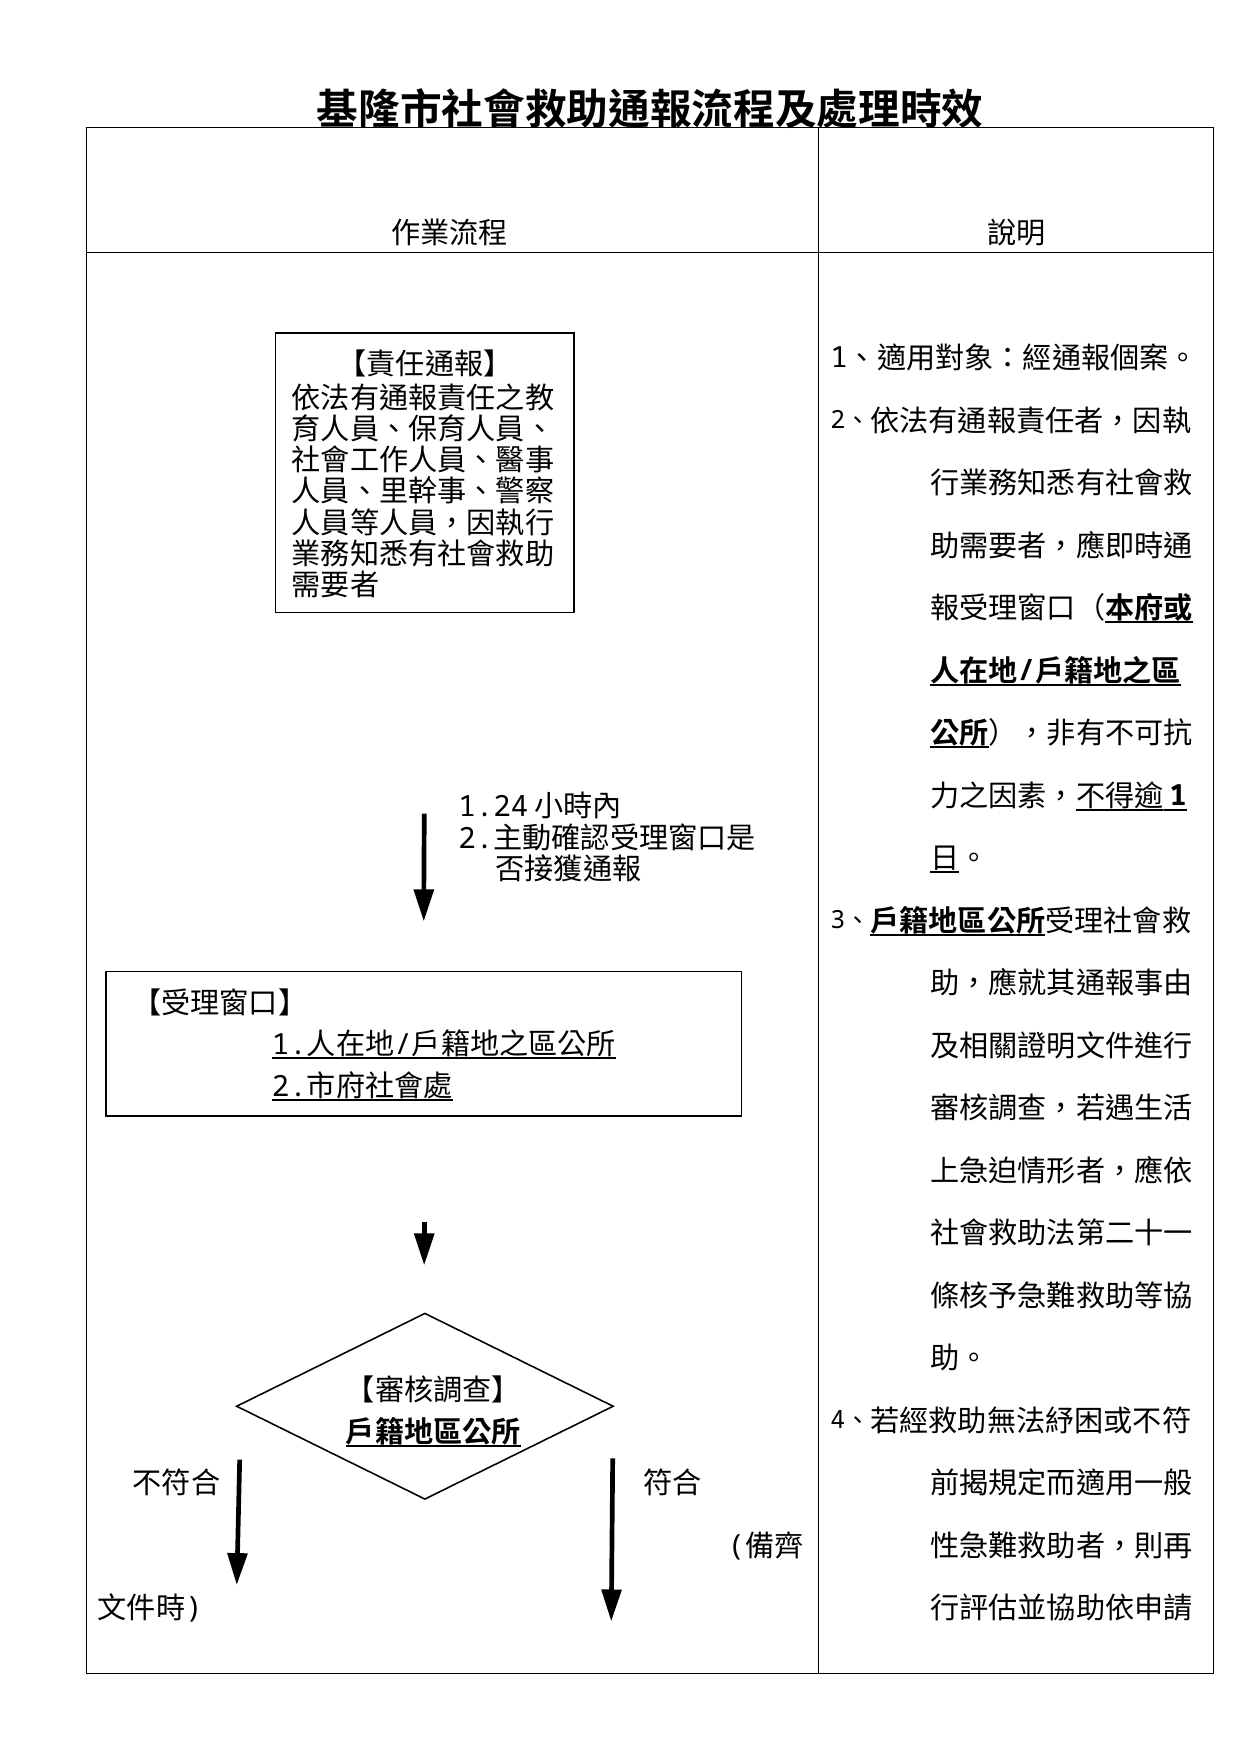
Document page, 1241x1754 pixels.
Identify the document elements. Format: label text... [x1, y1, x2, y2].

table_cell 作業流程 [87, 128, 818, 252]
table_cell 不符合 符合 (備齊文件時) [87, 253, 818, 1673]
table_cell 說明 [819, 128, 1213, 252]
table_cell 適用對象：經通報個案。 依法有通報責任者，因執 行業務知悉有社會救助需要者，應即時通報受理窗口（本府或人在地/戶籍地之區公所），非有不可抗力之因素，不得逾1日。 戶籍地區公所受理社會救助，應就其通報事由及相關證明文件進行審核調查，若遇生活上急迫情形者，應依社會救助法第二十一條核予急難救助等協助。 若經救助無法紓困或不符前揭規定而適用一般性急難救助者，則再行評估並協助依申請 [819, 253, 1213, 1673]
table_header 基隆市社會救助通報流程及處理時效 [86, 65, 1213, 127]
